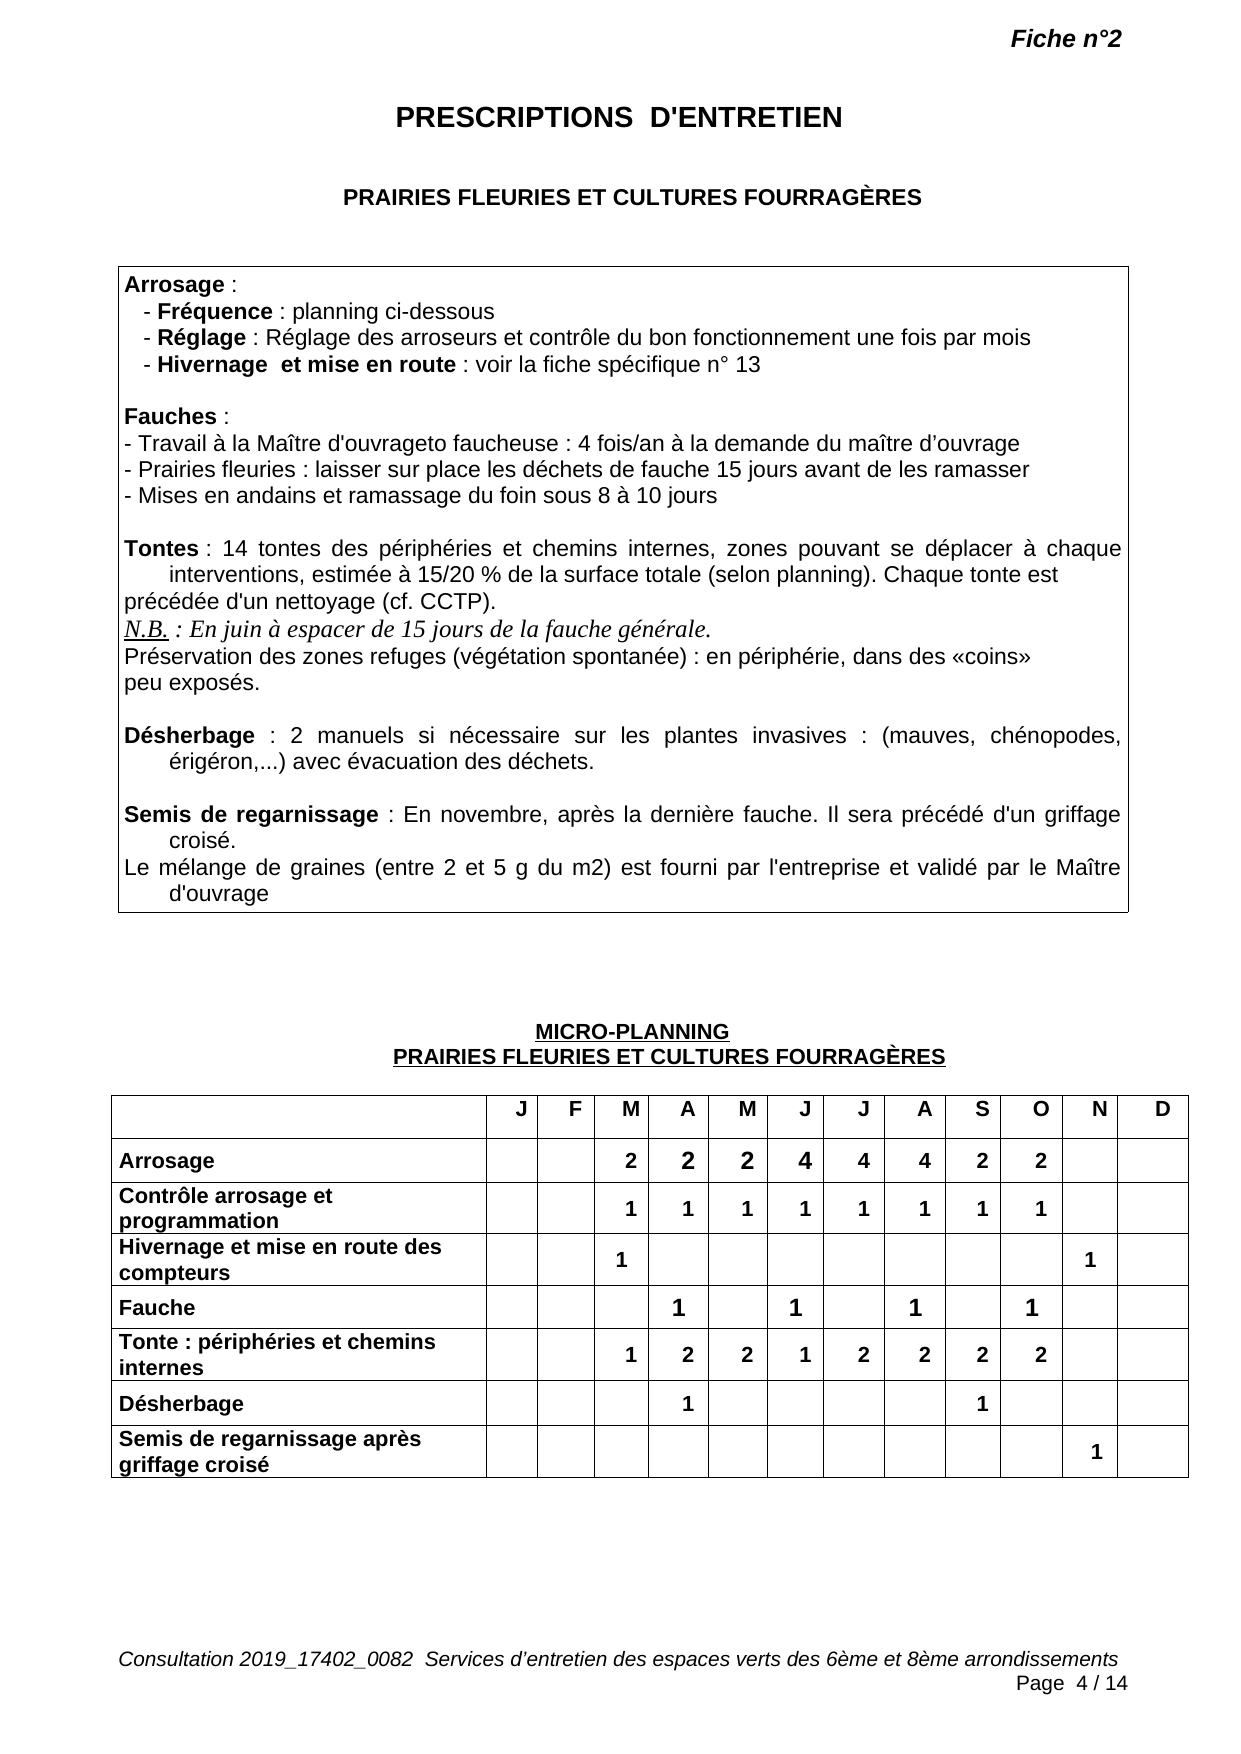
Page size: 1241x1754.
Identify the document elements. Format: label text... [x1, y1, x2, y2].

table_cell [538, 1183, 594, 1233]
table_cell 2 [946, 1329, 1000, 1380]
table_cell 2 [885, 1329, 945, 1380]
table_header S [946, 1096, 1000, 1138]
table_cell 1 [768, 1183, 823, 1233]
table_cell [487, 1381, 537, 1425]
table_header A [649, 1096, 708, 1138]
table_cell [538, 1381, 594, 1425]
text Fiche n°2 [118, 24, 1128, 52]
table_cell 1 [885, 1286, 945, 1328]
table_cell 1 [1063, 1234, 1117, 1285]
table_cell 1 [885, 1183, 945, 1233]
table_cell [487, 1183, 537, 1233]
table_cell 1 [1063, 1426, 1117, 1477]
table_cell [1063, 1139, 1117, 1182]
table_cell [1118, 1183, 1188, 1233]
table_cell 1 [649, 1286, 708, 1328]
table_cell [946, 1234, 1000, 1285]
table_cell [824, 1234, 884, 1285]
text PRAIRIES FLEURIES ET CULTURES FOURRAGèRES [118, 1044, 1147, 1069]
table_cell [1118, 1426, 1188, 1477]
table_cell [487, 1234, 537, 1285]
table_cell [824, 1381, 884, 1425]
table_cell Semis de regarnissage après griffage croisé [112, 1426, 486, 1477]
table_header D [1118, 1096, 1188, 1138]
table_cell [1001, 1381, 1062, 1425]
table_header J [768, 1096, 823, 1138]
table_cell [538, 1139, 594, 1182]
table_cell 1 [595, 1234, 648, 1285]
table_cell [538, 1426, 594, 1477]
table_cell [768, 1381, 823, 1425]
table_cell Contrôle arrosage et programmation [112, 1183, 486, 1233]
table_cell [1001, 1234, 1062, 1285]
table_cell Tonte : périphéries et chemins internes [112, 1329, 486, 1380]
table_cell 1 [768, 1329, 823, 1380]
table_cell [487, 1139, 537, 1182]
table_cell [946, 1286, 1000, 1328]
table_cell [1118, 1381, 1188, 1425]
text PRAIRIES FLEURIES ET CULTURES FOURRAGèRES [118, 184, 1147, 211]
table_cell [946, 1426, 1000, 1477]
table_header J [824, 1096, 884, 1138]
table_cell [824, 1286, 884, 1328]
table_cell [538, 1286, 594, 1328]
table_cell [885, 1381, 945, 1425]
table_cell 1 [1001, 1183, 1062, 1233]
table_cell [1063, 1286, 1117, 1328]
table_header J [487, 1096, 537, 1138]
table_cell [885, 1426, 945, 1477]
table_cell [709, 1234, 767, 1285]
table_cell 1 [1001, 1286, 1062, 1328]
table_cell [709, 1426, 767, 1477]
table_cell [885, 1234, 945, 1285]
table_cell [538, 1234, 594, 1285]
table_cell [1118, 1286, 1188, 1328]
table_header A [885, 1096, 945, 1138]
table_cell [595, 1381, 648, 1425]
table_cell 2 [946, 1139, 1000, 1182]
table_cell 1 [595, 1183, 648, 1233]
table_cell [768, 1234, 823, 1285]
table_cell [487, 1286, 537, 1328]
table_cell [487, 1426, 537, 1477]
table_cell [595, 1426, 648, 1477]
table_cell 1 [649, 1183, 708, 1233]
subtitle MICRO-PLANNING [118, 1019, 1147, 1044]
table_cell 1 [946, 1183, 1000, 1233]
table_cell 2 [595, 1139, 648, 1182]
table_cell [768, 1426, 823, 1477]
table_cell [649, 1234, 708, 1285]
table_cell 1 [768, 1286, 823, 1328]
table_cell [824, 1426, 884, 1477]
table_cell Fauche [112, 1286, 486, 1328]
text PRESCRIPTIONS D'ENTRETIEN [292, 100, 947, 134]
table_header F [538, 1096, 594, 1138]
table_cell [709, 1381, 767, 1425]
table_header Arrosage : - Fréquence : planning ci-dessous - Réglage : Réglage des arroseurs et contrôle du bon fonctionnement une fois par mois - Hivernage et mise en route : voir la fiche spécifique n° 13 Fauches : - Travail à la Maître d'ouvrageto faucheuse : 4 fois/an à la demande du maître d’ouvrage - Prairies fleuries : laisser sur place les déchets de fauche 15 jours avant de les ramasser - Mises en andains et ramassage du foin sous 8 à 10 jours Tontes : 14 tontes des périphéries et chemins internes, zones pouvant se déplacer à chaque interventions, estimée à 15/20 % de la surface totale (selon planning). Chaque tonte est précédée d'un nettoyage (cf. CCTP). N.B. : En juin à espacer de 15 jours de la fauche générale. Préservation des zones refuges (végétation spontanée) : en périphérie, dans des «coins» peu exposés. Désherbage : 2 manuels si nécessaire sur les plantes invasives : (mauves, chénopodes, érigéron,...) avec évacuation des déchets. Semis de regarnissage : En novembre, après la dernière fauche. Il sera précédé d'un griffage croisé. Le mélange de graines (entre 2 et 5 g du m2) est fourni par l'entreprise et validé par le Maître d'ouvrage [119, 267, 1128, 912]
table_cell 2 [709, 1329, 767, 1380]
table_header N [1063, 1096, 1117, 1138]
table_cell 2 [649, 1139, 708, 1182]
table_cell [1118, 1139, 1188, 1182]
table_cell [1063, 1183, 1117, 1233]
table_cell 1 [649, 1381, 708, 1425]
table_header O [1001, 1096, 1062, 1138]
table_cell [487, 1329, 537, 1380]
table_cell 2 [824, 1329, 884, 1380]
table_cell 4 [885, 1139, 945, 1182]
table_cell 1 [709, 1183, 767, 1233]
table_cell [1063, 1381, 1117, 1425]
table_cell Hivernage et mise en route des compteurs [112, 1234, 486, 1285]
table_header [112, 1096, 486, 1138]
table_cell 2 [1001, 1139, 1062, 1182]
table_cell [1118, 1329, 1188, 1380]
table_cell [1001, 1426, 1062, 1477]
table_cell 4 [768, 1139, 823, 1182]
table_cell [649, 1426, 708, 1477]
table_header M [595, 1096, 648, 1138]
table_cell Arrosage [112, 1139, 486, 1182]
table_cell 4 [824, 1139, 884, 1182]
table_cell [709, 1286, 767, 1328]
table_header M [709, 1096, 767, 1138]
table_cell 1 [824, 1183, 884, 1233]
table_cell Désherbage [112, 1381, 486, 1425]
table_cell 1 [595, 1329, 648, 1380]
table_cell 2 [709, 1139, 767, 1182]
table_cell 2 [1001, 1329, 1062, 1380]
table_cell [538, 1329, 594, 1380]
table_cell 1 [946, 1381, 1000, 1425]
table_cell 2 [649, 1329, 708, 1380]
table_cell [595, 1286, 648, 1328]
table_cell [1118, 1234, 1188, 1285]
table_cell [1063, 1329, 1117, 1380]
